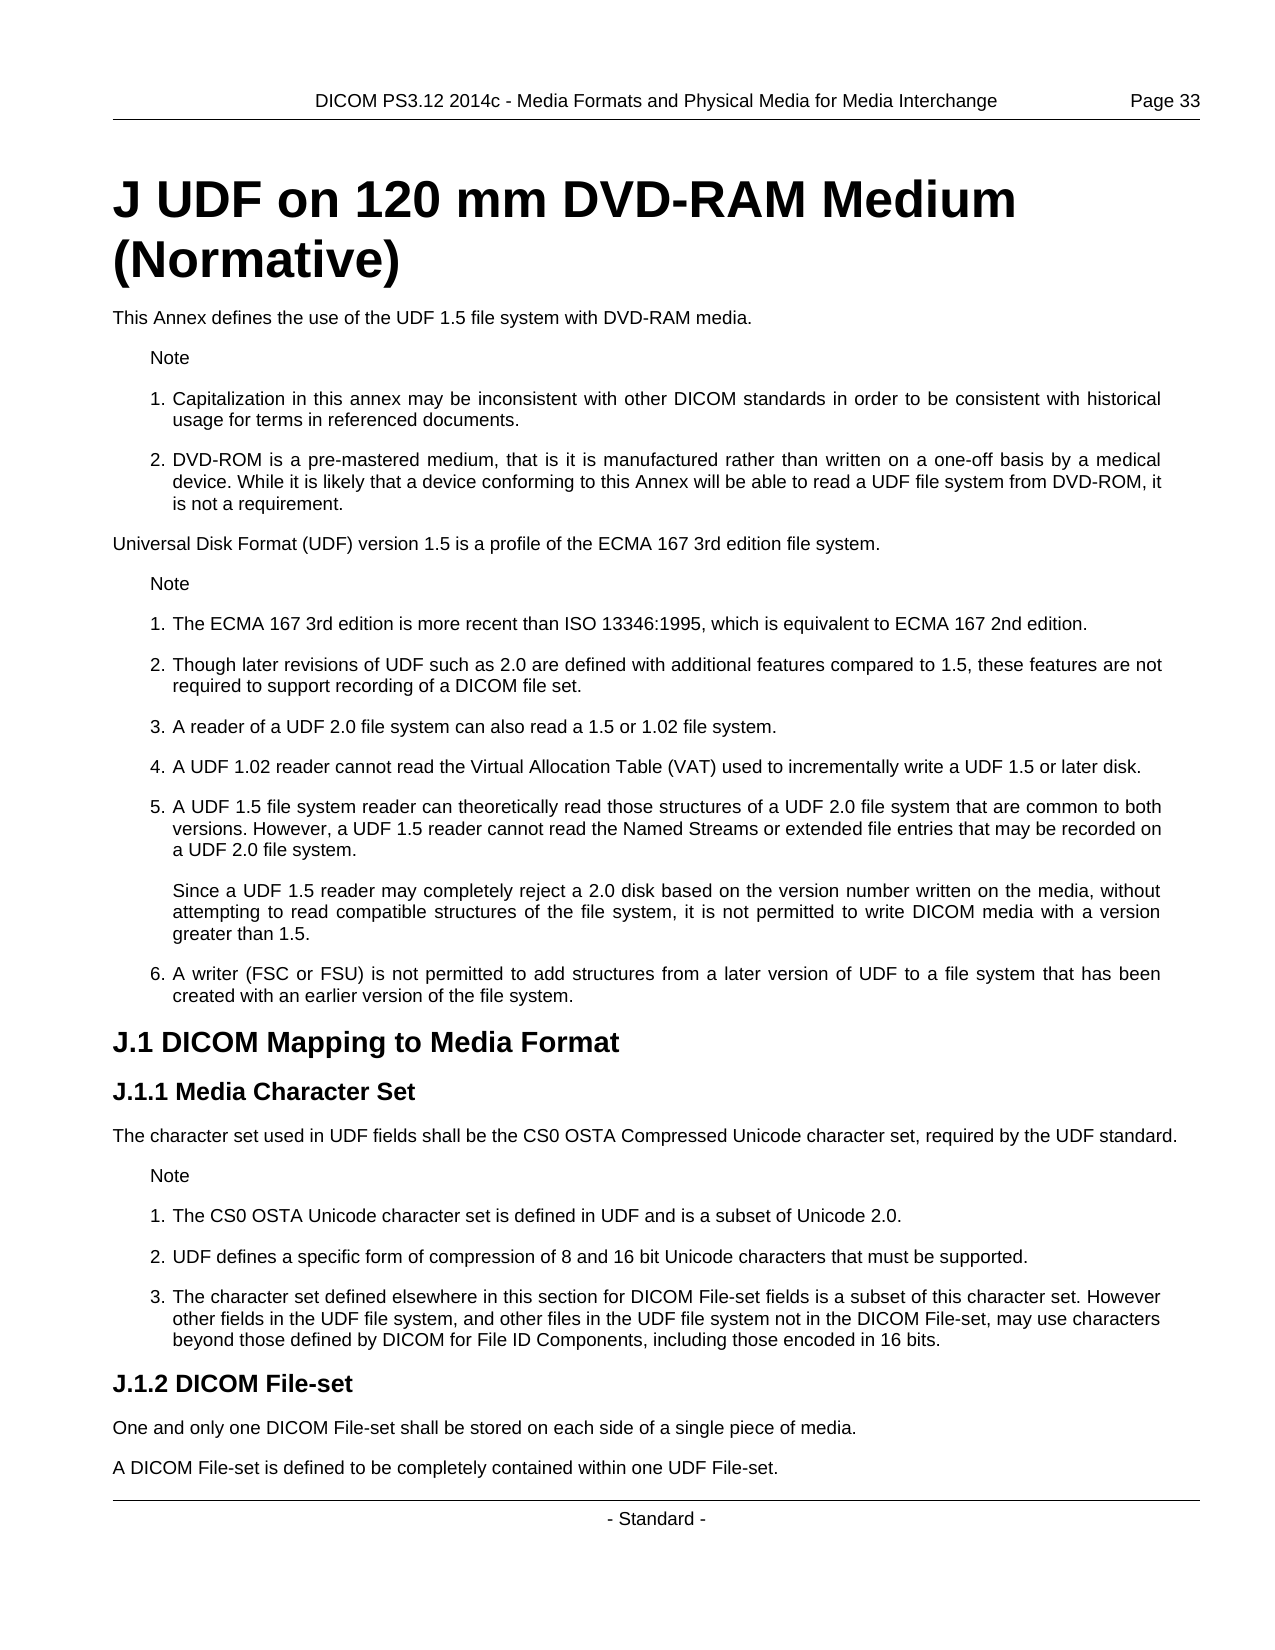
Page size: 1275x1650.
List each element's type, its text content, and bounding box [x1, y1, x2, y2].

list A UDF 1.5 file system reader can theoretically read those structures of a UDF 2.0 file system that are common to both versions. However, a UDF 1.5 reader cannot read the Named Streams or extended file entries that may be recorded on a UDF 2.0 file system. [150, 796, 1162, 861]
text J UDF on 120 mm DVD-RAM Medium (Normative) [112, 169, 1200, 288]
list A writer (FSC or FSU) is not permitted to add structures from a later version of UDF to a file system that has been created with an earlier version of the file system. [150, 963, 1162, 1006]
list Since a UDF 1.5 reader may completely reject a 2.0 disk based on the version number written on the media, without attempting to read compatible structures of the file system, it is not permitted to write DICOM media with a version greater than 1.5. [150, 879, 1162, 944]
text J.1.1 Media Character Set [112, 1077, 1200, 1106]
list Capitalization in this annex may be inconsistent with other DICOM standards in order to be consistent with historical usage for terms in referenced documents. [150, 387, 1162, 430]
text Note [150, 573, 1162, 594]
list A reader of a UDF 2.0 file system can also read a 1.5 or 1.02 file system. [150, 715, 1162, 737]
list DVD-ROM is a pre-mastered medium, that is it is manufactured rather than written on a one-off basis by a medical device. While it is likely that a device conforming to this Annex will be able to read a UDF file system from DVD-ROM, it is not a requirement. [150, 449, 1162, 514]
list UDF defines a specific form of compression of 8 and 16 bit Unicode characters that must be supported. [150, 1246, 1162, 1267]
list The ECMA 167 3rd edition is more recent than ISO 13346:1995, which is equivalent to ECMA 167 2nd edition. [150, 613, 1162, 635]
text One and only one DICOM File-set shall be stored on each side of a single piece of media. [112, 1417, 1200, 1438]
list Though later revisions of UDF such as 2.0 are defined with additional features compared to 1.5, these features are not required to support recording of a DICOM file set. [150, 653, 1162, 697]
text Note [150, 1165, 1162, 1186]
text J.1.2 DICOM File-set [112, 1369, 1200, 1398]
text The character set used in UDF fields shall be the CS0 OSTA Compressed Unicode character set, required by the UDF standard. [112, 1124, 1200, 1146]
text A DICOM File-set is defined to be completely contained within one UDF File-set. [112, 1457, 1200, 1479]
list The character set defined elsewhere in this section for DICOM File-set fields is a subset of this character set. However other fields in the UDF file system, and other files in the UDF file system not in the DICOM File-set, may use characters beyond those defined by DICOM for File ID Components, including those encoded in 16 bits. [150, 1286, 1162, 1351]
text J.1 DICOM Mapping to Media Format [112, 1025, 1200, 1058]
text Note [150, 347, 1162, 368]
list A UDF 1.02 reader cannot read the Virtual Allocation Table (VAT) used to incrementally write a UDF 1.5 or later disk. [150, 756, 1162, 777]
text This Annex defines the use of the UDF 1.5 file system with DVD-RAM media. [112, 307, 1200, 328]
text Universal Disk Format (UDF) version 1.5 is a profile of the ECMA 167 3rd edition file system. [112, 533, 1200, 554]
list The CS0 OSTA Unicode character set is defined in UDF and is a subset of Unicode 2.0. [150, 1205, 1162, 1227]
